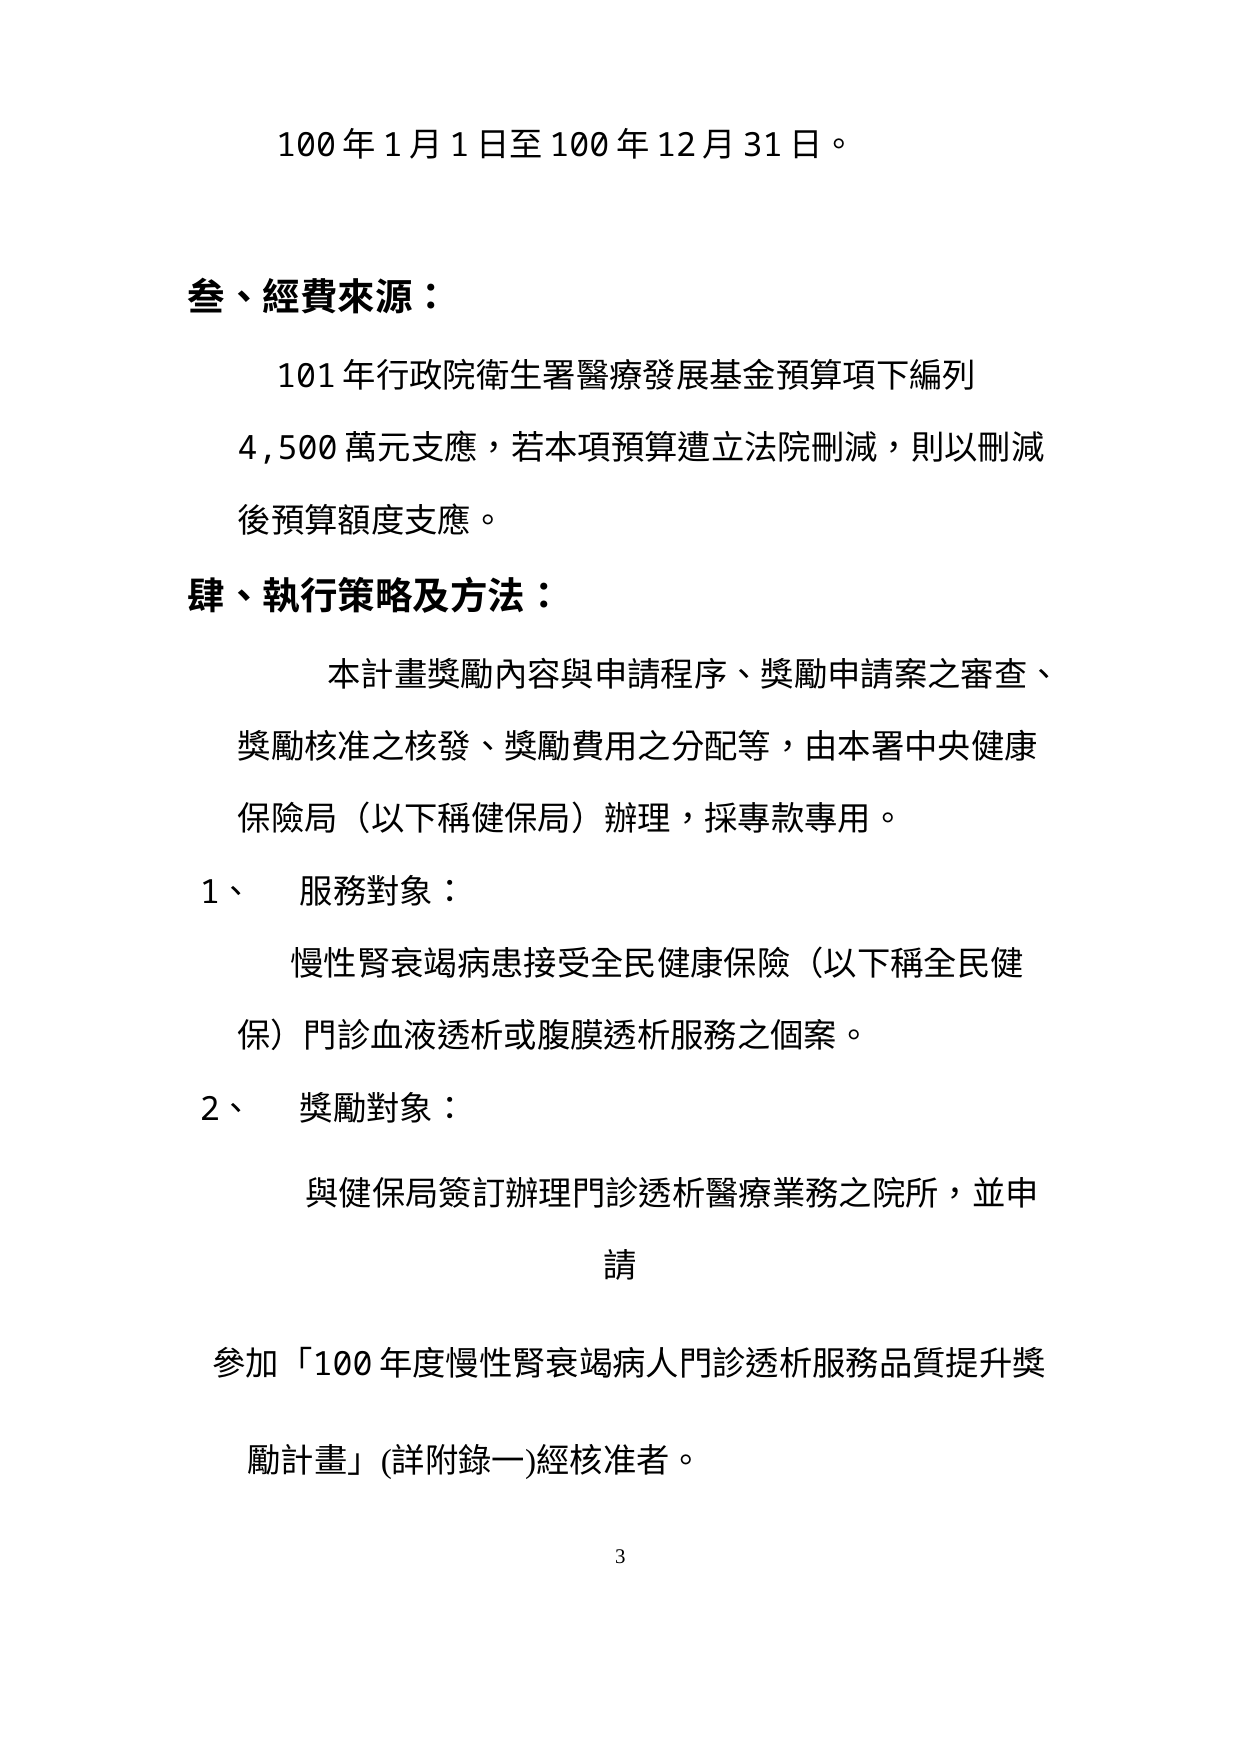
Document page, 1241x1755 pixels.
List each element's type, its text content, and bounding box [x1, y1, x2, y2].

text 叁、經費來源： [187, 267, 1053, 322]
text 勵計畫」(詳附錄一)經核准者。 [187, 1434, 1053, 1482]
text 101年行政院衛生署醫療發展基金預算項下編列4,500萬元支應，若本項預算遭立法院刪減，則以刪減後預算額度支應。 [237, 349, 1053, 542]
list 服務對象： [199, 864, 1053, 913]
text 慢性腎衰竭病患接受全民健康保險（以下稱全民健保）門診血液透析或腹膜透析服務之個案。 [237, 937, 1053, 1057]
text 與健保局簽訂辦理門診透析醫療業務之院所，並申請 [187, 1167, 1053, 1287]
text 肆、執行策略及方法： [187, 566, 1053, 620]
text 本計畫獎勵內容與申請程序、獎勵申請案之審查、獎勵核准之核發、獎勵費用之分配等，由本署中央健康保險局（以下稱健保局）辦理，採專款專用。 [187, 647, 1053, 840]
text 100年1月1日至100年12月31日。 [225, 118, 1053, 167]
text 參加「100年度慢性腎衰竭病人門診透析服務品質提升獎 [187, 1336, 1053, 1385]
list 獎勵對象： [199, 1082, 1053, 1130]
